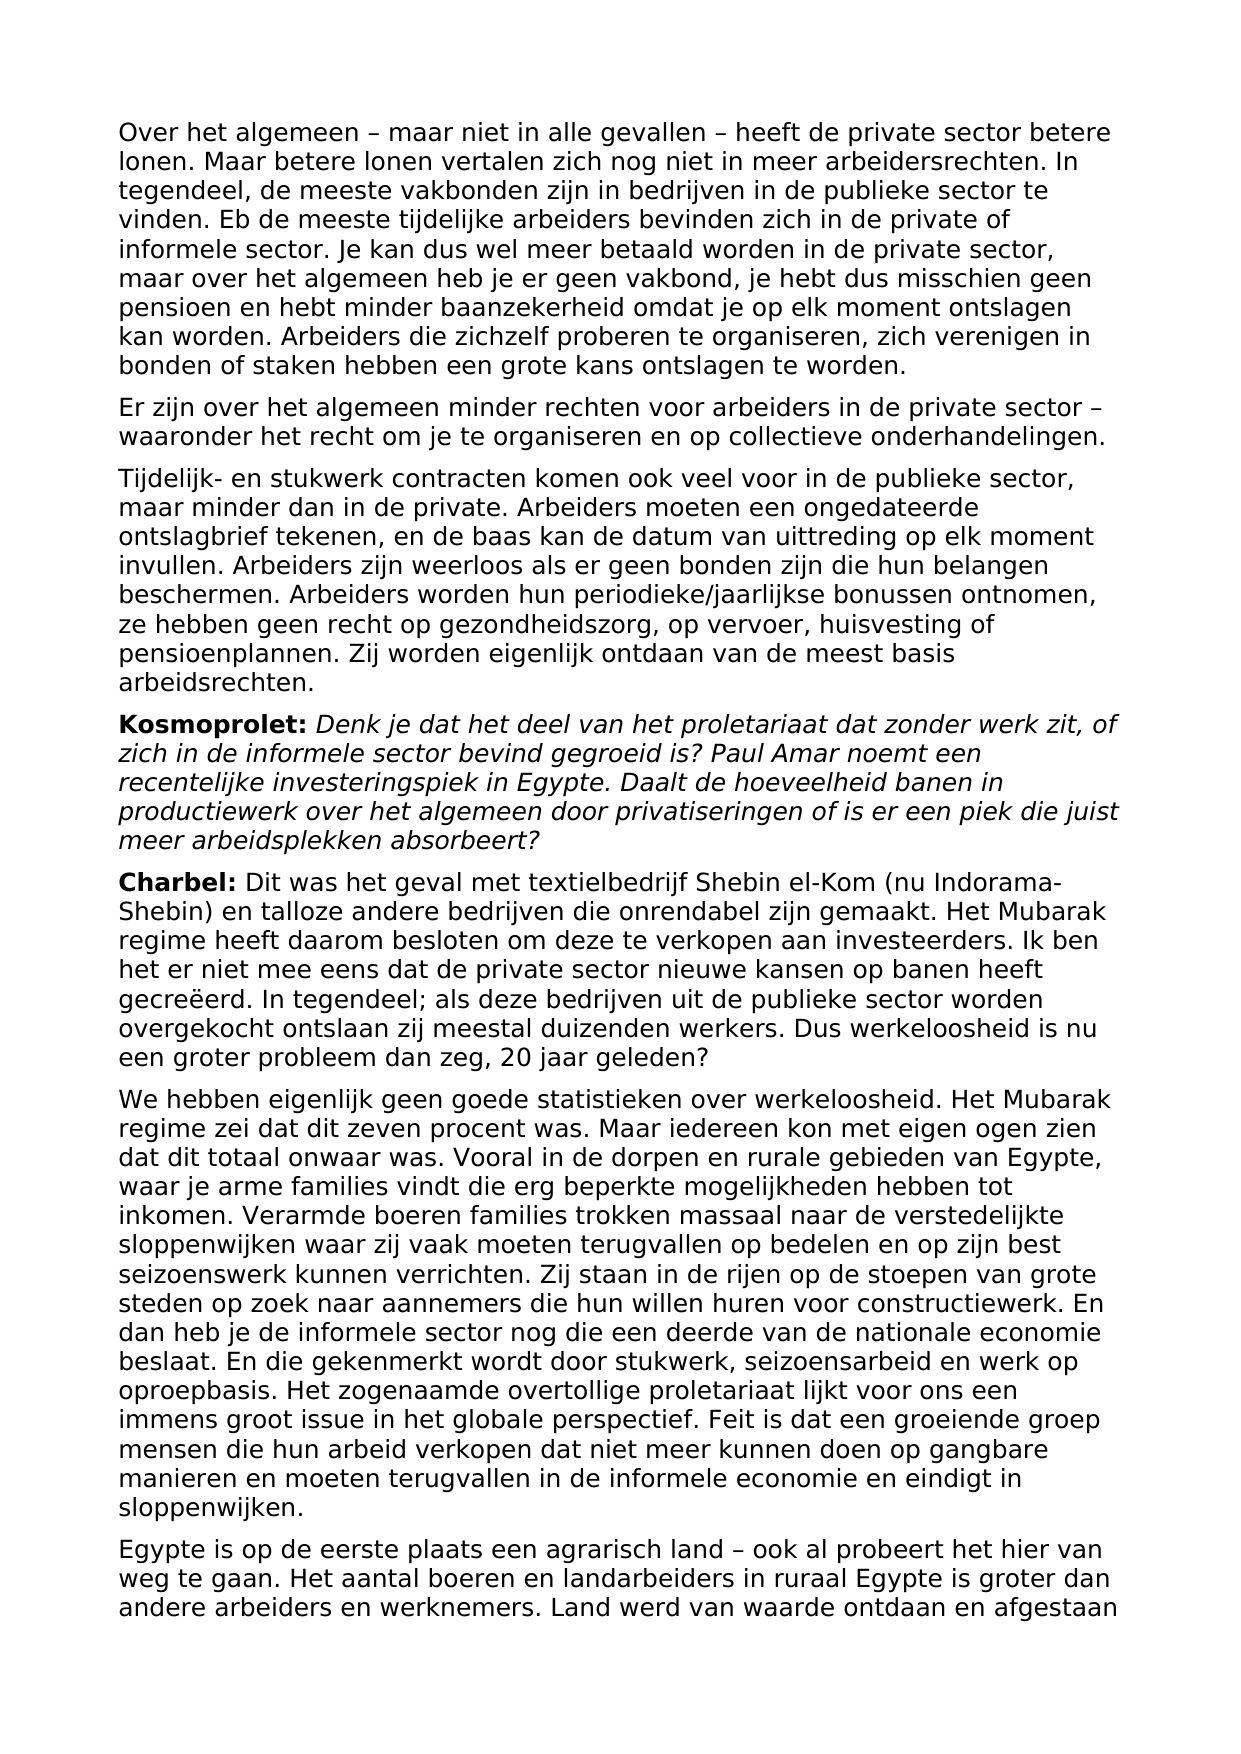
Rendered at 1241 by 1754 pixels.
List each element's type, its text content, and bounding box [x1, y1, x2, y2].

text Tijdelijk- en stukwerk contracten komen ook veel voor in de publieke sector, maar minder dan in de private. Arbeiders moeten een ongedateerde ontslagbrief tekenen, en de baas kan de datum van uittreding op elk moment invullen. Arbeiders zijn weerloos als er geen bonden zijn die hun belangen beschermen. Arbeiders worden hun periodieke/jaarlijkse bonussen ontnomen, ze hebben geen recht op gezondheidszorg, op vervoer, huisvesting of pensioenplannen. Zij worden eigenlijk ontdaan van de meest basis arbeidsrechten. [118, 464, 1122, 697]
text We hebben eigenlijk geen goede statistieken over werkeloosheid. Het Mubarak regime zei dat dit zeven procent was. Maar iedereen kon met eigen ogen zien dat dit totaal onwaar was. Vooral in de dorpen en rurale gebieden van Egypte, waar je arme families vindt die erg beperkte mogelijkheden hebben tot inkomen. Verarmde boeren families trokken massaal naar de verstedelijkte sloppenwijken waar zij vaak moeten terugvallen op bedelen en op zijn best seizoenswerk kunnen verrichten. Zij staan in de rijen op de stoepen van grote steden op zoek naar aannemers die hun willen huren voor constructiewerk. En dan heb je de informele sector nog die een deerde van de nationale economie beslaat. En die gekenmerkt wordt door stukwerk, seizoensarbeid en werk op oproepbasis. Het zogenaamde overtollige proletariaat lijkt voor ons een immens groot issue in het globale perspectief. Feit is dat een groeiende groep mensen die hun arbeid verkopen dat niet meer kunnen doen op gangbare manieren en moeten terugvallen in de informele economie en eindigt in sloppenwijken. [118, 1085, 1122, 1522]
text Egypte is op de eerste plaats een agrarisch land – ook al probeert het hier van weg te gaan. Het aantal boeren en landarbeiders in ruraal Egypte is groter dan andere arbeiders en werknemers. Land werd van waarde ontdaan en afgestaan [118, 1535, 1122, 1622]
text Charbel: Dit was het geval met textielbedrijf Shebin el-Kom (nu Indorama-Shebin) en talloze andere bedrijven die onrendabel zijn gemaakt. Het Mubarak regime heeft daarom besloten om deze te verkopen aan investeerders. Ik ben het er niet mee eens dat de private sector nieuwe kansen op banen heeft gecreëerd. In tegendeel; als deze bedrijven uit de publieke sector worden overgekocht ontslaan zij meestal duizenden werkers. Dus werkeloosheid is nu een groter probleem dan zeg, 20 jaar geleden? [118, 868, 1122, 1072]
text Er zijn over het algemeen minder rechten voor arbeiders in de private sector – waaronder het recht om je te organiseren en op collectieve onderhandelingen. [118, 393, 1122, 451]
text Kosmoprolet: Denk je dat het deel van het proletariaat dat zonder werk zit, of zich in de informele sector bevind gegroeid is? Paul Amar noemt een recentelijke investeringspiek in Egypte. Daalt de hoeveelheid banen in productiewerk over het algemeen door privatiseringen of is er een piek die juist meer arbeidsplekken absorbeert? [118, 710, 1122, 856]
text Over het algemeen – maar niet in alle gevallen – heeft de private sector betere lonen. Maar betere lonen vertalen zich nog niet in meer arbeidersrechten. In tegendeel, de meeste vakbonden zijn in bedrijven in de publieke sector te vinden. Eb de meeste tijdelijke arbeiders bevinden zich in de private of informele sector. Je kan dus wel meer betaald worden in de private sector, maar over het algemeen heb je er geen vakbond, je hebt dus misschien geen pensioen en hebt minder baanzekerheid omdat je op elk moment ontslagen kan worden. Arbeiders die zichzelf proberen te organiseren, zich verenigen in bonden of staken hebben een grote kans ontslagen te worden. [118, 118, 1122, 381]
